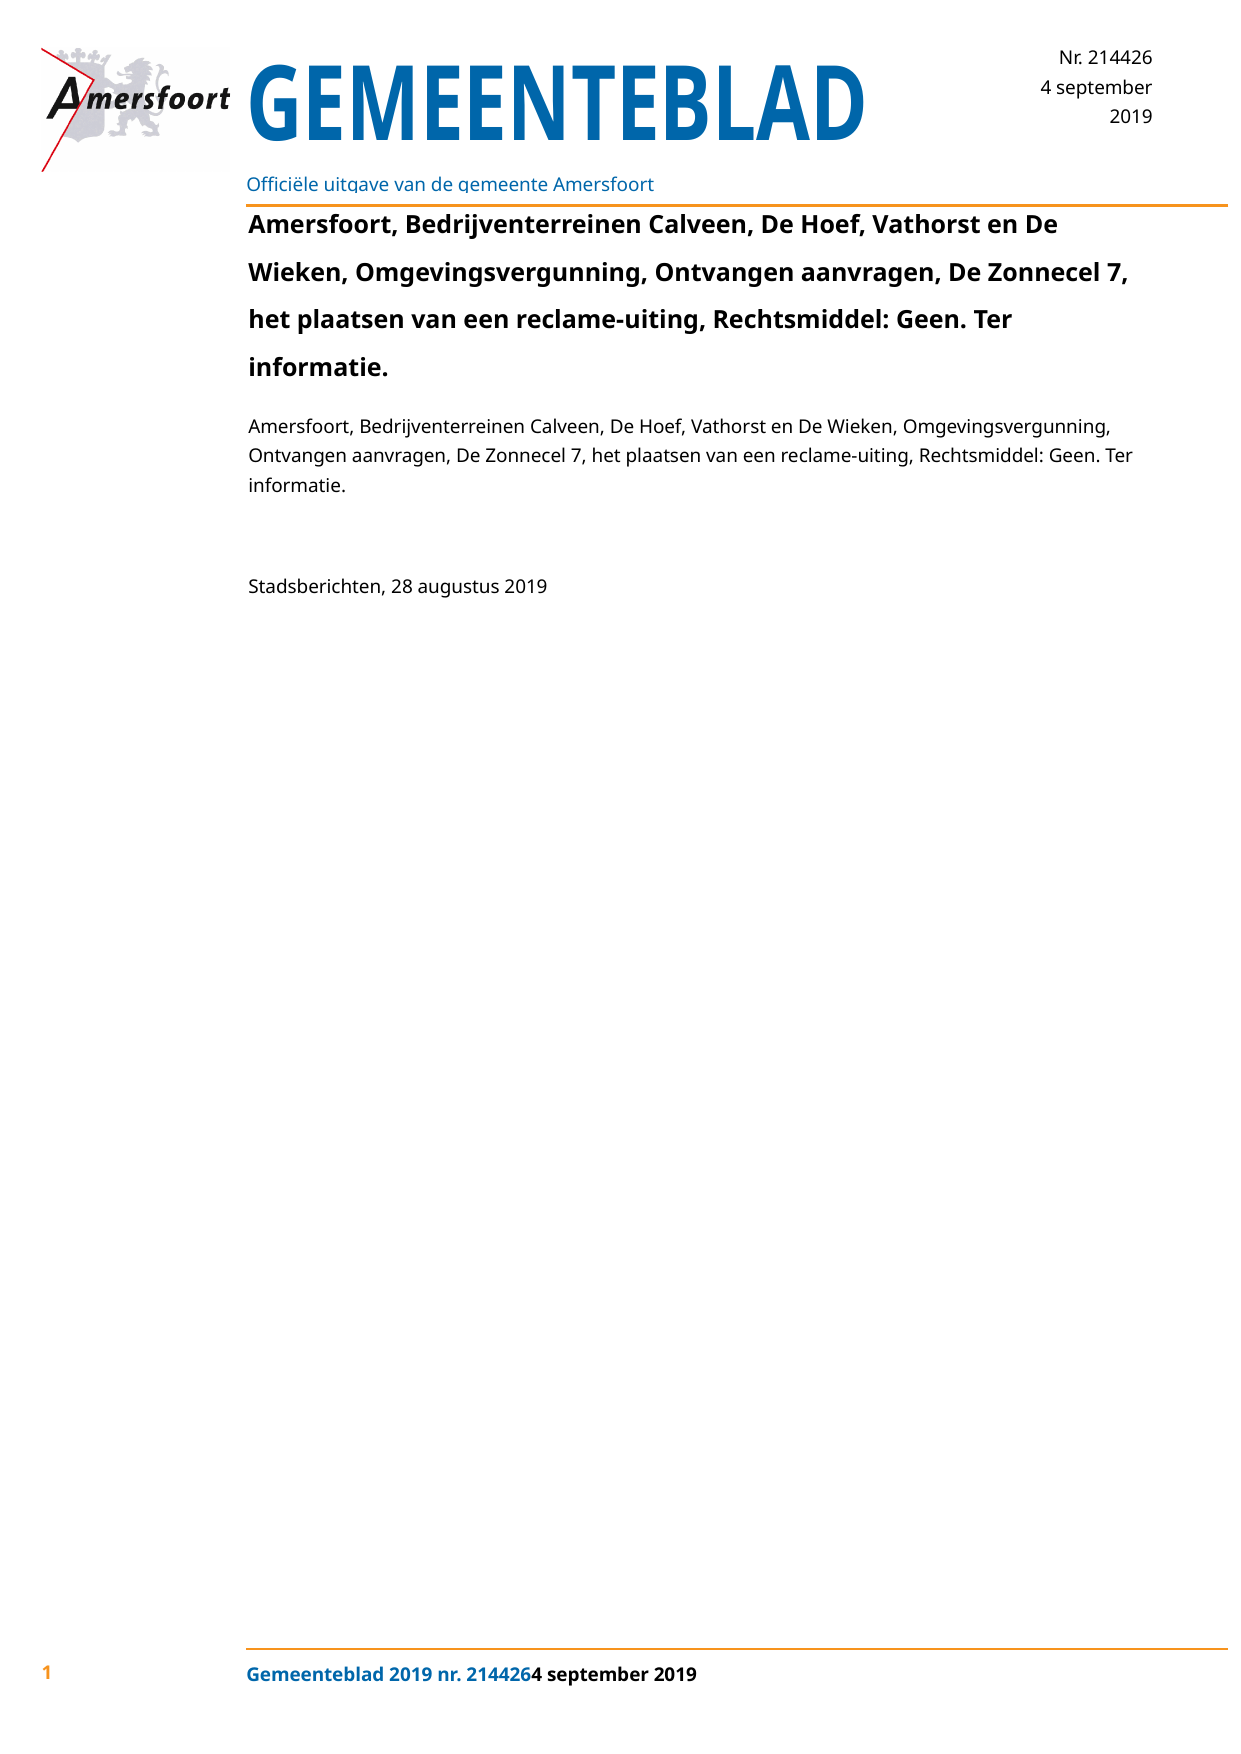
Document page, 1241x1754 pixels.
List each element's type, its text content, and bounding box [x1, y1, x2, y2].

picture [41, 47, 231, 172]
text Amersfoort, Bedrijventerreinen Calveen, De Hoef, Vathorst en De Wieken, Omgevingsvergunning, Ontvangen aanvragen, De Zonnecel 7, het plaatsen van een reclame-uiting, Rechtsmiddel: Geen. Ter informatie. [248, 207, 1152, 384]
text Stadsberichten, 28 augustus 2019 [248, 573, 1152, 599]
text Amersfoort, Bedrijventerreinen Calveen, De Hoef, Vathorst en De Wieken, Omgevingsvergunning, Ontvangen aanvragen, De Zonnecel 7, het plaatsen van een reclame-uiting, Rechtsmiddel: Geen. Ter informatie. [248, 413, 1152, 498]
